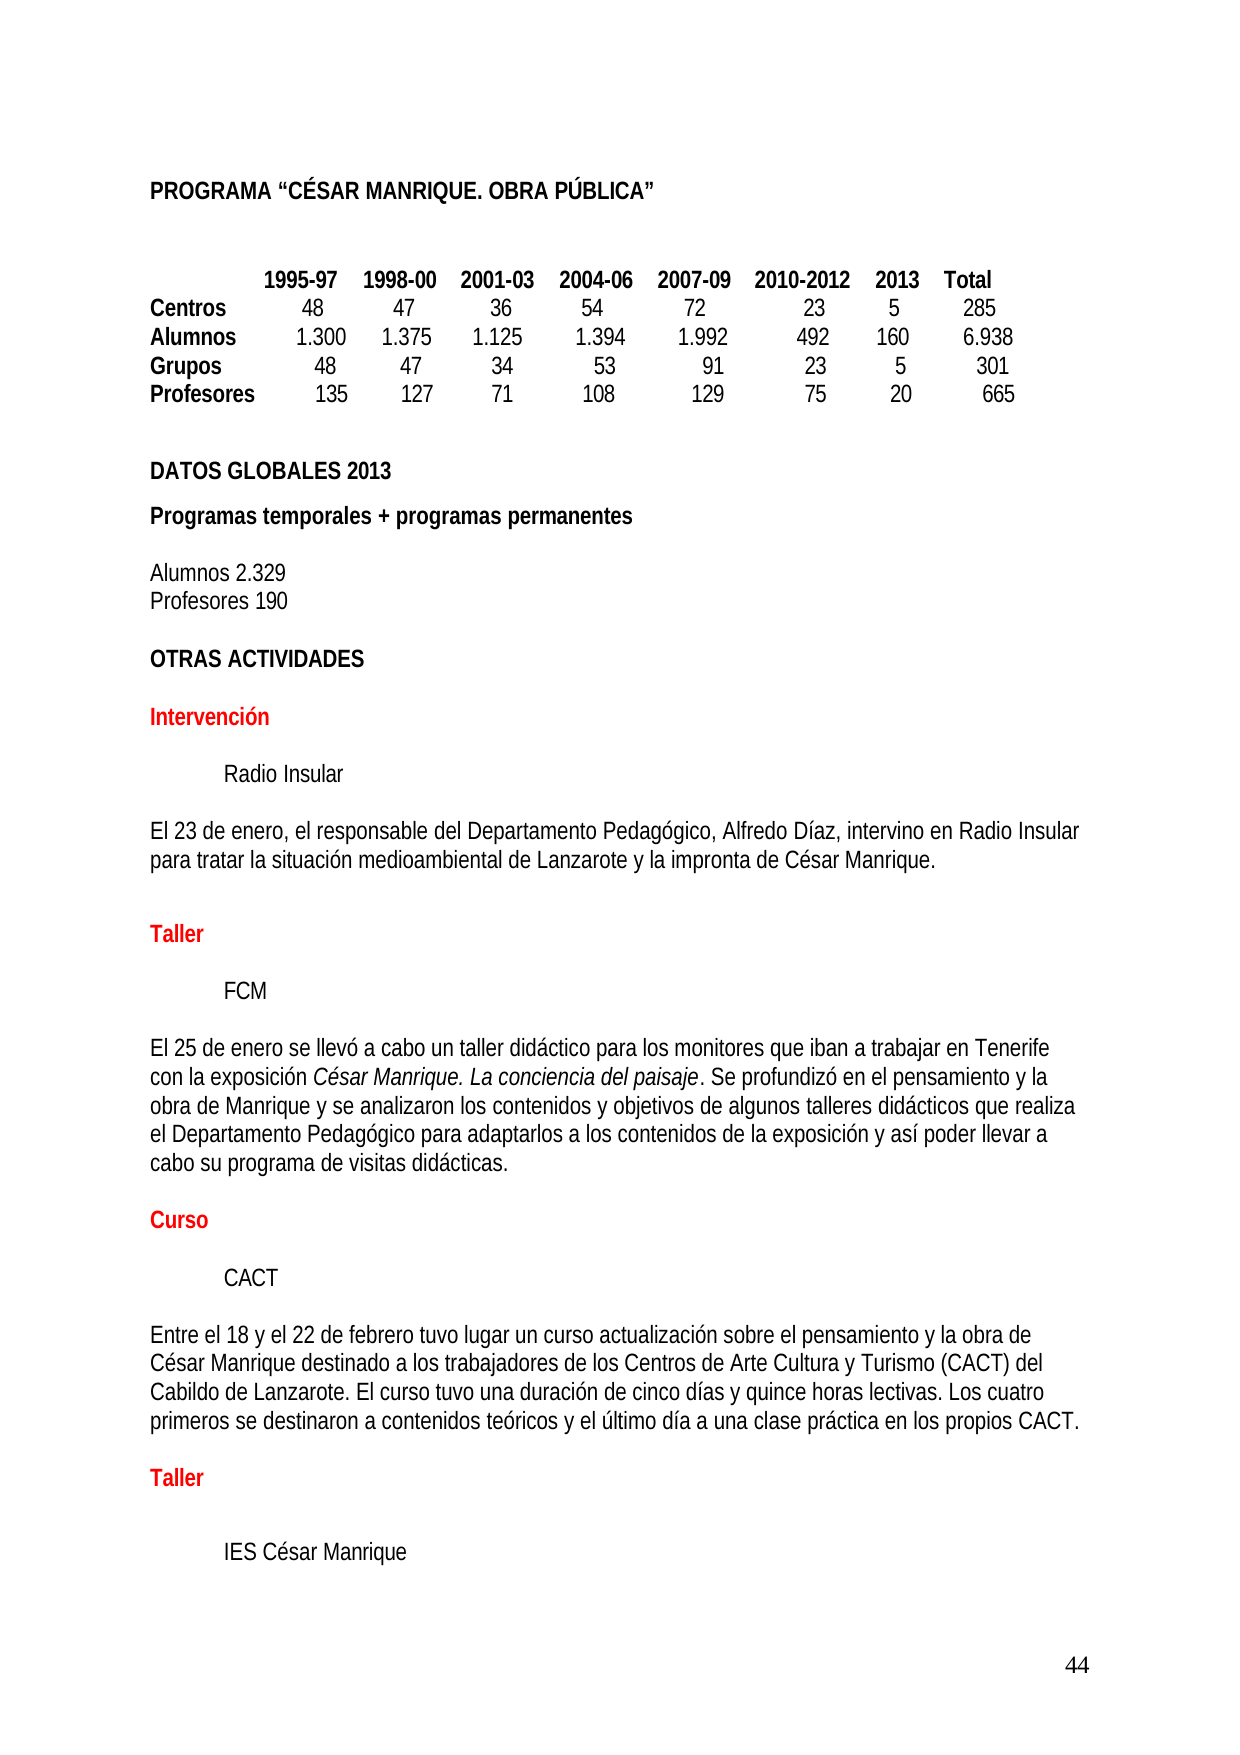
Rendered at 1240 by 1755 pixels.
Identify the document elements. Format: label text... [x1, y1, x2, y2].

text Profesores 190 [150, 587, 1166, 616]
text DATOS GLOBALES 2013 [150, 456, 1166, 484]
subtitle Curso [150, 1205, 1166, 1234]
subtitle PROGRAMA “CÉSAR MANRIQUE. OBRA PÚBLICA” [150, 176, 1166, 205]
table_cell 665 [933, 382, 1021, 410]
table_header [145, 267, 260, 296]
table_cell 71 [449, 382, 547, 410]
table_cell 1.300 [260, 324, 355, 353]
table_cell Grupos [145, 353, 260, 382]
table_cell 285 [933, 296, 1021, 324]
table_cell 1.375 [355, 324, 448, 353]
table_header 2013 [864, 267, 933, 296]
table_cell 492 [743, 324, 864, 353]
table_cell 1.992 [645, 324, 743, 353]
text Programas temporales + programas permanentes [150, 501, 1166, 529]
table_header Total [933, 267, 1021, 296]
text Radio Insular [224, 759, 1166, 787]
text El 25 de enero se llevó a cabo un taller didáctico para los monitores que iban a trabajar en Tenerife con la exposición César Manrique. La conciencia del paisaje. Se profundizó en el pensamiento y la obra de Manrique y se analizaron los contenidos y objetivos de algunos talleres didácticos que realiza el Departamento Pedagógico para adaptarlos a los contenidos de la exposición y así poder llevar a cabo su programa de visitas didácticas. [150, 1033, 1082, 1177]
table_header 1995-97 [260, 267, 355, 296]
table_cell Alumnos [145, 324, 260, 353]
table_cell 47 [355, 353, 448, 382]
table_cell Centros [145, 296, 260, 324]
table_cell 34 [449, 353, 547, 382]
table_cell 301 [933, 353, 1021, 382]
text FCM [224, 976, 1166, 1005]
table_cell 72 [645, 296, 743, 324]
table_cell 23 [743, 353, 864, 382]
table_cell 48 [260, 296, 355, 324]
table_header 2010-2012 [743, 267, 864, 296]
table_cell 53 [547, 353, 645, 382]
table_cell 75 [743, 382, 864, 410]
table_cell 1.394 [547, 324, 645, 353]
subtitle Taller [150, 919, 1166, 947]
table_cell 36 [449, 296, 547, 324]
table_cell 47 [355, 296, 448, 324]
table_cell 20 [864, 382, 933, 410]
table_cell 135 [260, 382, 355, 410]
table_cell 129 [645, 382, 743, 410]
text El 23 de enero, el responsable del Departamento Pedagógico, Alfredo Díaz, intervino en Radio Insular para tratar la situación medioambiental de Lanzarote y la impronta de César Manrique. [150, 816, 1088, 873]
table_cell 127 [355, 382, 448, 410]
text Alumnos 2.329 [150, 558, 1166, 587]
table_cell 1.125 [449, 324, 547, 353]
text Entre el 18 y el 22 de febrero tuvo lugar un curso actualización sobre el pensamiento y la obra de César Manrique destinado a los trabajadores de los Centros de Arte Cultura y Turismo (CACT) del Cabildo de Lanzarote. El curso tuvo una duración de cinco días y quince horas lectivas. Los cuatro primeros se destinaron a contenidos teóricos y el último día a una clase práctica en los propios CACT. [150, 1320, 1084, 1434]
subtitle OTRAS ACTIVIDADES [150, 644, 1166, 673]
table_cell 48 [260, 353, 355, 382]
table_cell 91 [645, 353, 743, 382]
table_header 2007-09 [645, 267, 743, 296]
table_cell Profesores [145, 382, 260, 410]
table_header 2004-06 [547, 267, 645, 296]
table_header 1998-00 [355, 267, 448, 296]
table_cell 5 [864, 296, 933, 324]
table_header 2001-03 [449, 267, 547, 296]
subtitle Taller [150, 1463, 1166, 1492]
text CACT [224, 1262, 1166, 1291]
table_cell 6.938 [933, 324, 1021, 353]
subtitle Intervención [150, 701, 1166, 730]
text IES César Manrique [224, 1537, 1166, 1566]
table_cell 54 [547, 296, 645, 324]
table_cell 160 [864, 324, 933, 353]
table_cell 23 [743, 296, 864, 324]
table_cell 5 [864, 353, 933, 382]
table_cell 108 [547, 382, 645, 410]
